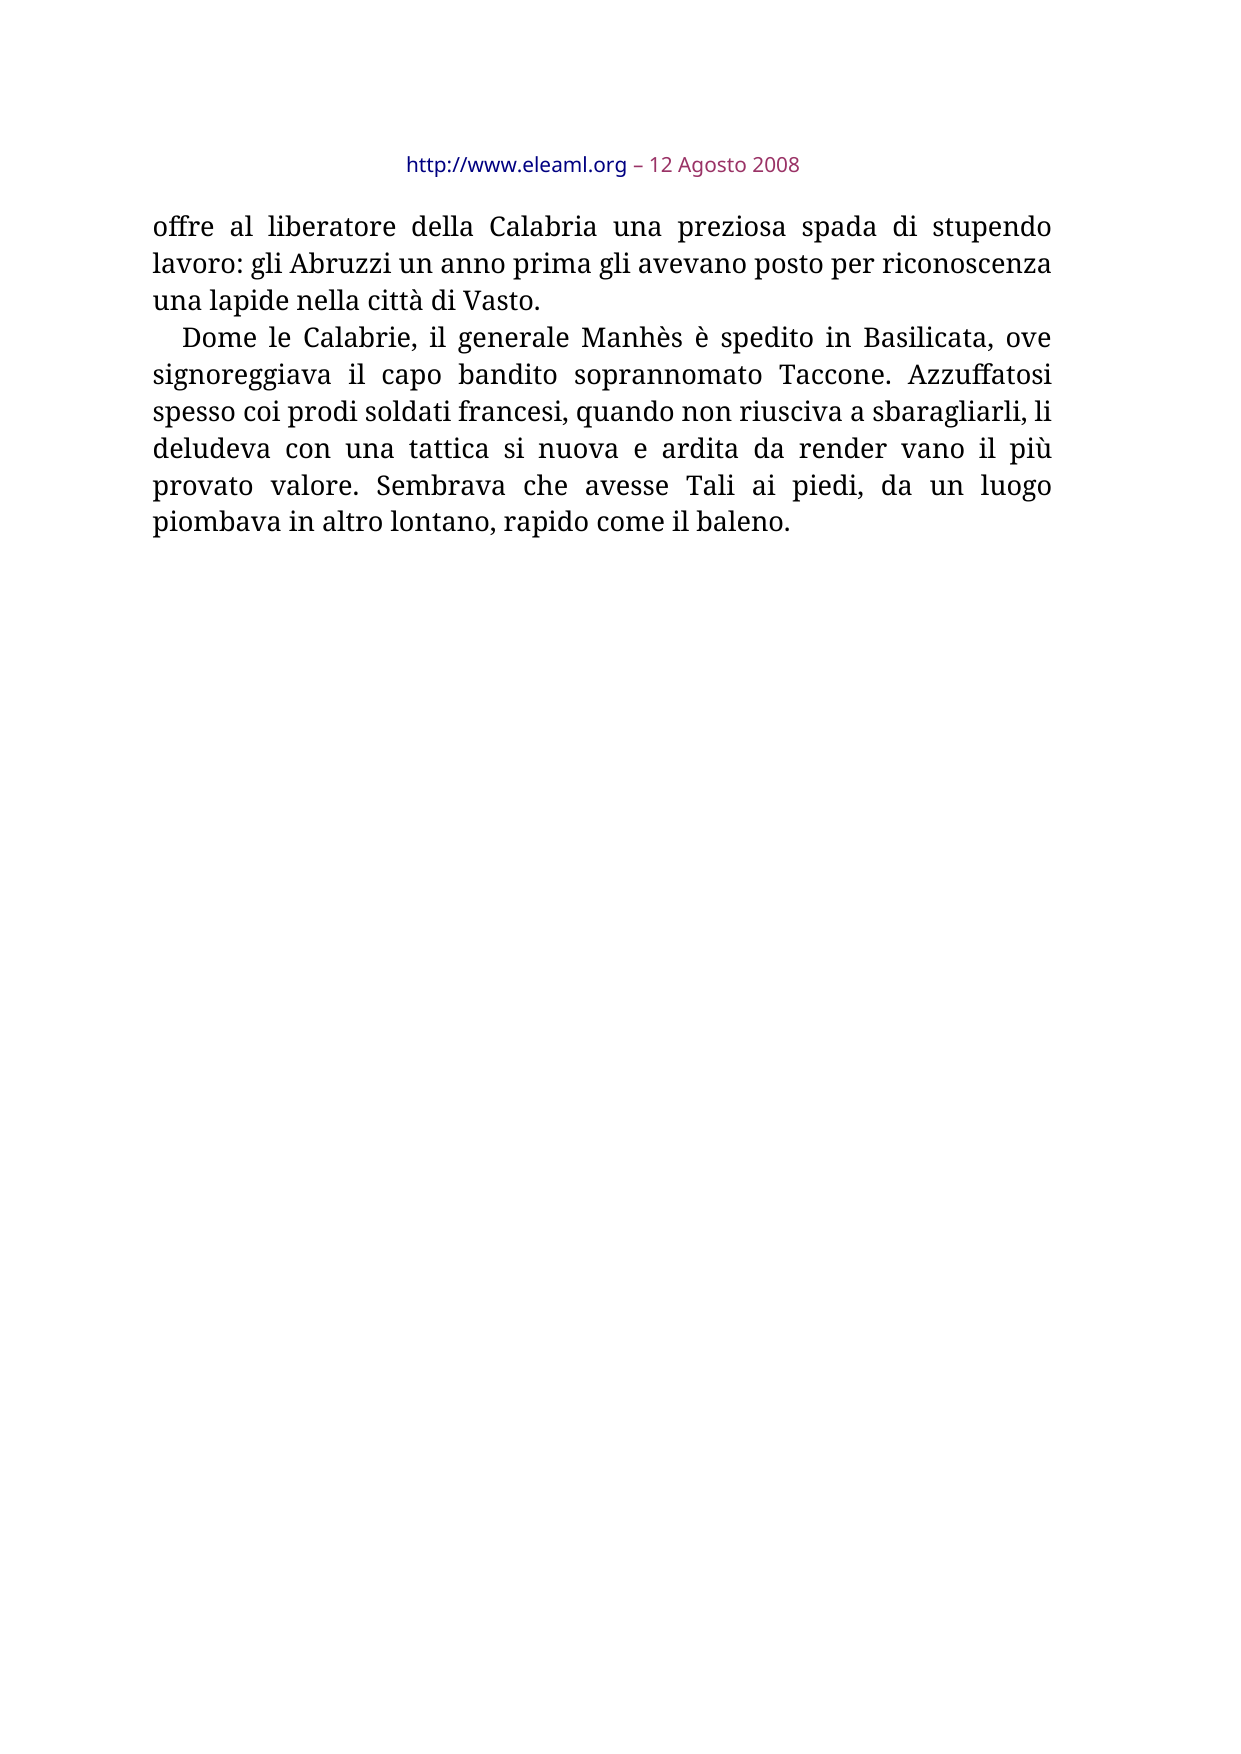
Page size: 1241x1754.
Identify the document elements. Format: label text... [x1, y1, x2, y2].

text Dome le Calabrie, il generale Manhès è spedito in Basilicata, ove signoreggiava il capo bandito soprannomato Taccone. Azzuffatosi spesso coi prodi soldati francesi, quando non riusciva a sbaragliarli, li deludeva con una tattica si nuova e ardita da render vano il più provato valore. Sembrava che avesse Tali ai piedi, da un luogo piombava in altro lontano, rapido come il baleno. [152, 318, 1053, 540]
text offre al liberatore della Calabria una preziosa spada di stupendo lavoro: gli Abruzzi un anno prima gli avevano posto per riconoscenza una lapide nella città di Vasto. [152, 208, 1053, 318]
